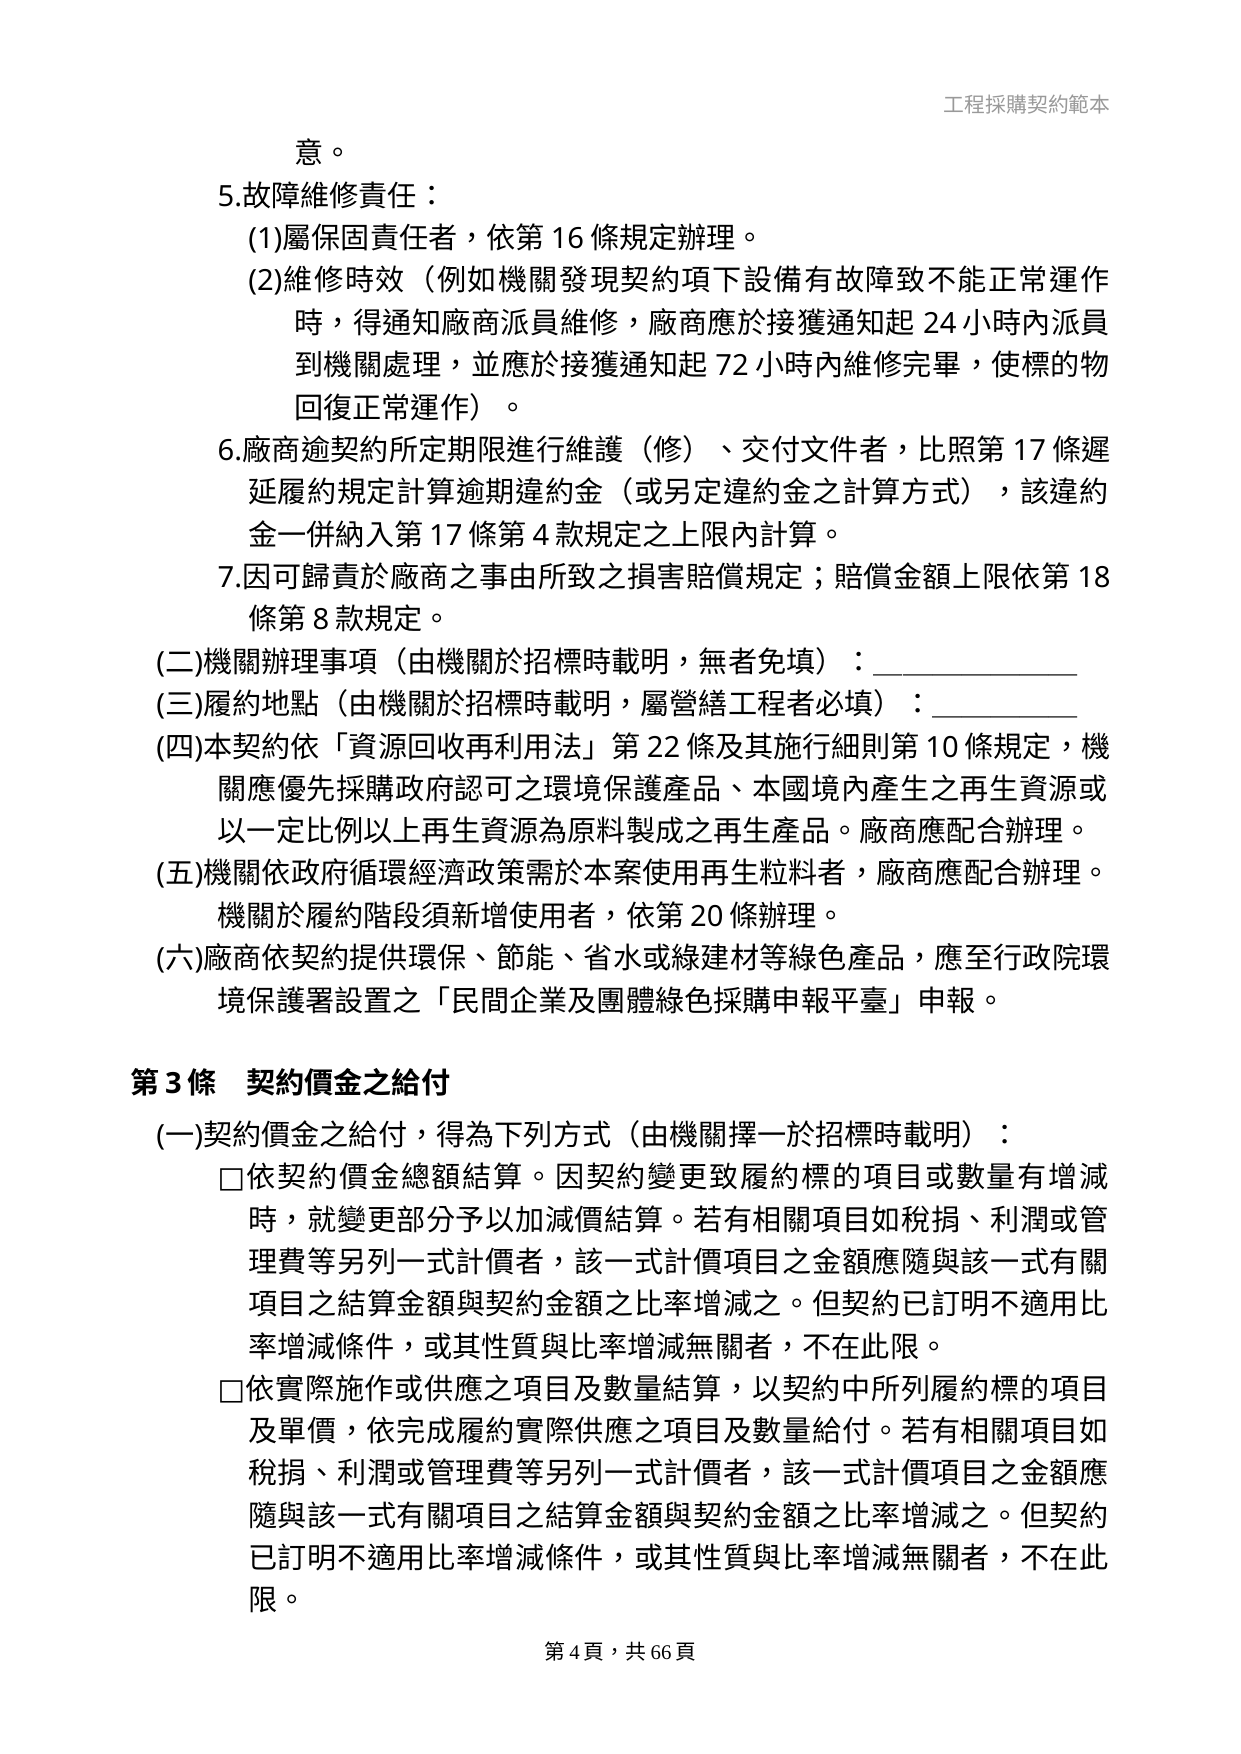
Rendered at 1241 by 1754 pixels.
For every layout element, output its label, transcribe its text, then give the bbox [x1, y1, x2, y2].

text 7.因可歸責於廠商之事由所致之損害賠償規定；賠償金額上限依第18條第8款規定。 [217, 553, 1110, 638]
text (四)本契約依「資源回收再利用法」第22條及其施行細則第10條規定，機關應優先採購政府認可之環境保護產品、本國境內產生之再生資源或以一定比例以上再生資源為原料製成之再生產品。廠商應配合辦理。 [156, 723, 1110, 850]
text (二)機關辦理事項（由機關於招標時載明，無者免填）：＿＿＿＿＿＿＿ [156, 638, 1110, 681]
text 5.故障維修責任： [217, 172, 1110, 214]
text (六)廠商依契約提供環保、節能、省水或綠建材等綠色產品，應至行政院環境保護署設置之「民間企業及團體綠色採購申報平臺」申報。 [156, 935, 1110, 1019]
text (1)屬保固責任者，依第16條規定辦理。 [248, 214, 1110, 257]
text □依契約價金總額結算。因契約變更致履約標的項目或數量有增減時，就變更部分予以加減價結算。若有相關項目如稅捐、利潤或管理費等另列一式計價者，該一式計價項目之金額應隨與該一式有關項目之結算金額與契約金額之比率增減之。但契約已訂明不適用比率增減條件，或其性質與比率增減無關者，不在此限。 [217, 1154, 1110, 1365]
text 6.廠商逾契約所定期限進行維護（修）、交付文件者，比照第17條遲延履約規定計算逾期違約金（或另定違約金之計算方式），該違約金一併納入第17條第4款規定之上限內計算。 [217, 426, 1110, 553]
text □依實際施作或供應之項目及數量結算，以契約中所列履約標的項目及單價，依完成履約實際供應之項目及數量給付。若有相關項目如稅捐、利潤或管理費等另列一式計價者，該一式計價項目之金額應隨與該一式有關項目之結算金額與契約金額之比率增減之。但契約已訂明不適用比率增減條件，或其性質與比率增減無關者，不在此限。 [217, 1365, 1110, 1619]
text (三)履約地點（由機關於招標時載明，屬營繕工程者必填）：＿＿＿＿＿ [156, 681, 1110, 723]
text 意。 [248, 130, 1110, 172]
text (2)維修時效（例如機關發現契約項下設備有故障致不能正常運作時，得通知廠商派員維修，廠商應於接獲通知起24小時內派員到機關處理，並應於接獲通知起72小時內維修完畢，使標的物回復正常運作）。 [248, 257, 1110, 426]
text (五)機關依政府循環經濟政策需於本案使用再生粒料者，廠商應配合辦理。機關於履約階段須新增使用者，依第20條辦理。 [156, 850, 1110, 935]
text (一)契約價金之給付，得為下列方式（由機關擇一於招標時載明）： [156, 1111, 1110, 1154]
text 第3條 契約價金之給付 [130, 1059, 1110, 1102]
